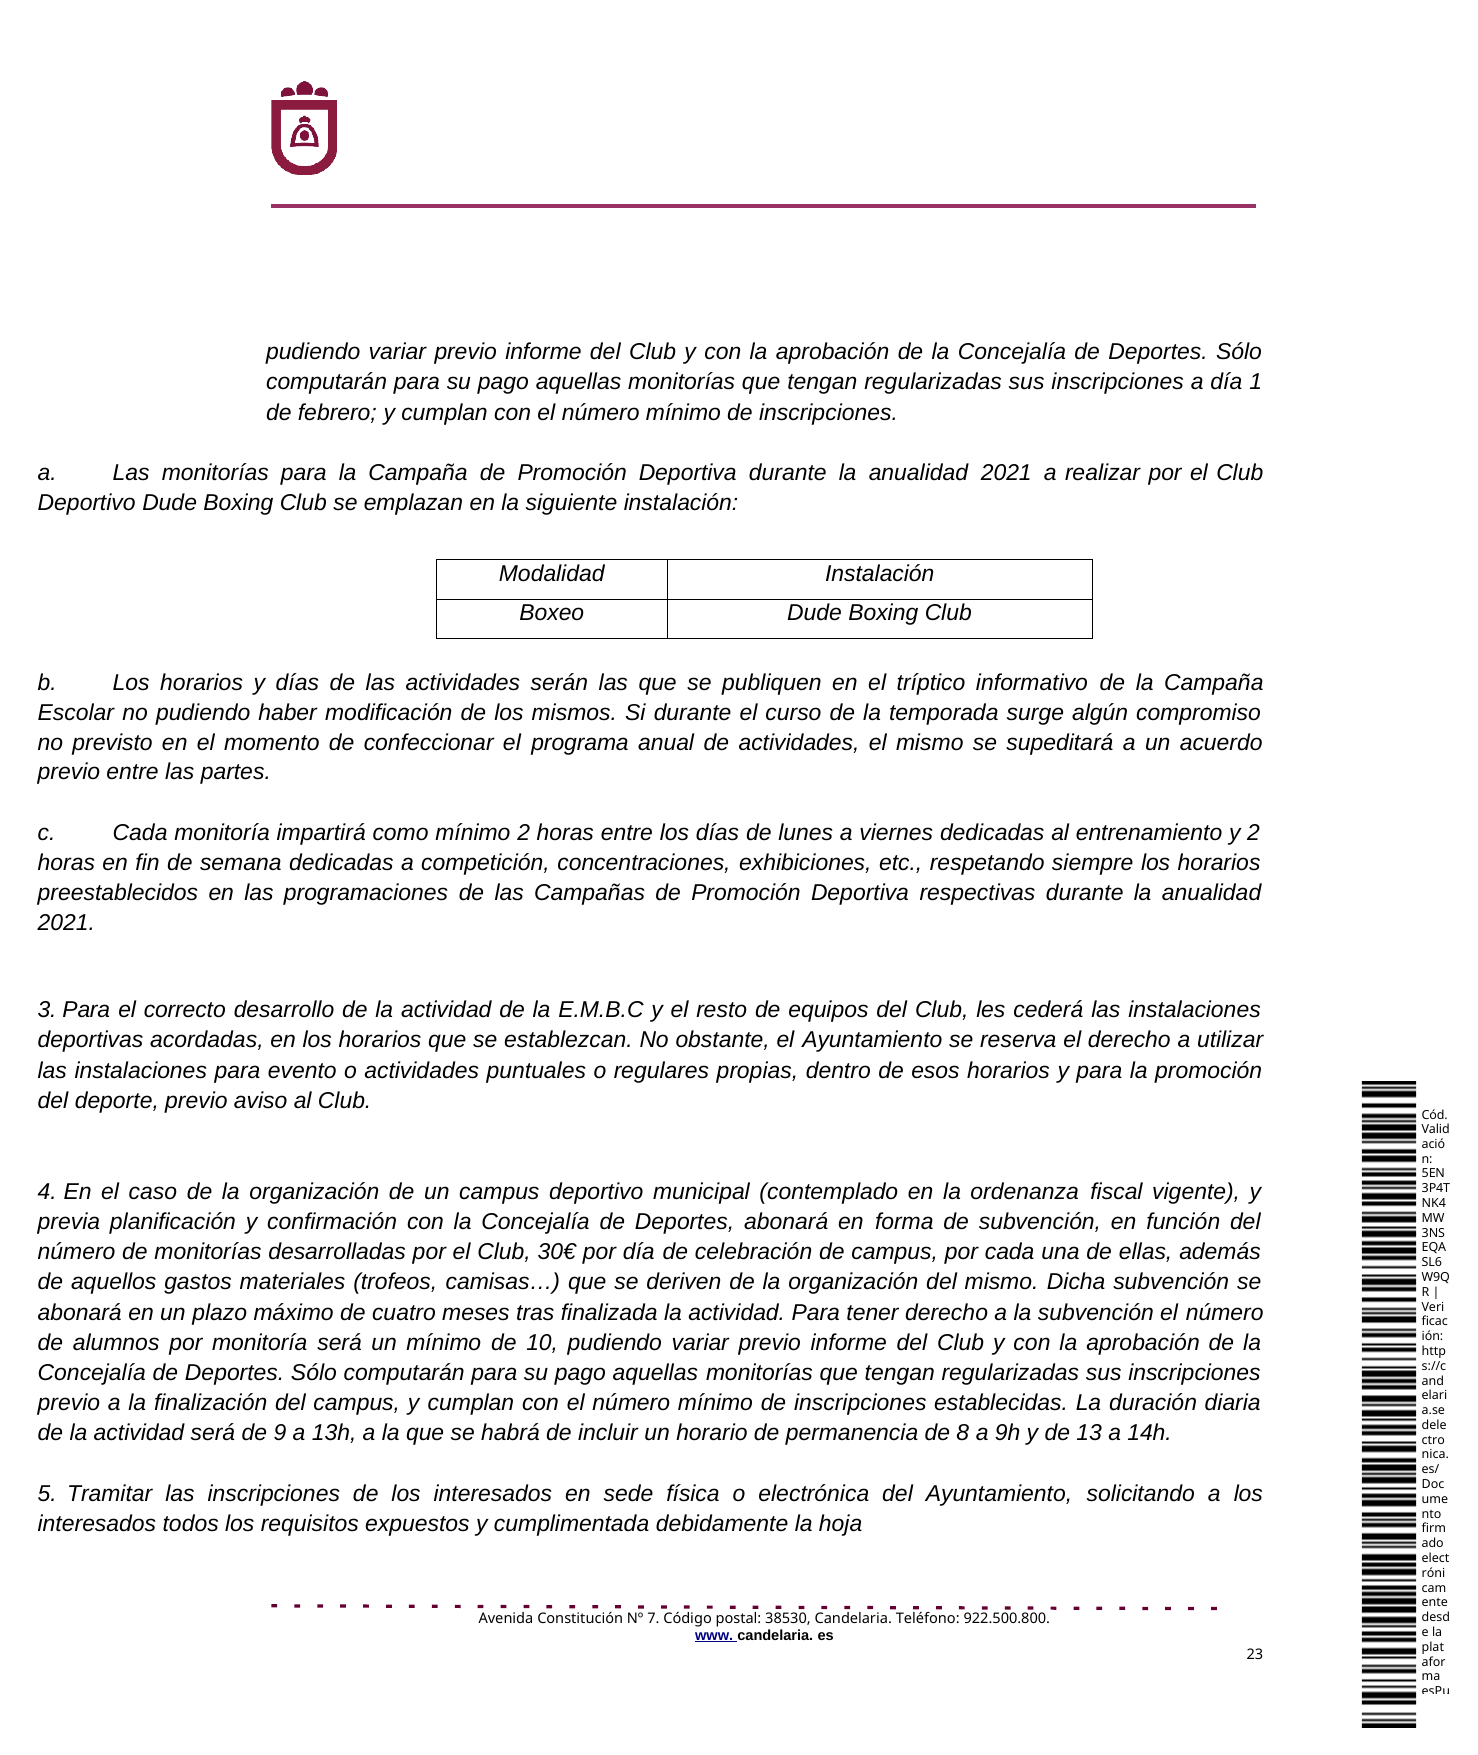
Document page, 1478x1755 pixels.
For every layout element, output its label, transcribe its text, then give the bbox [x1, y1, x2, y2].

text pudiendo variar previo informe del Club y con la aprobación de la Concejalía de Deportes. Sólo computarán para su pago aquellas monitorías que tengan regularizadas sus inscripciones a día 1 de febrero; y cumplan con el número mínimo de inscripciones. [266, 338, 1263, 425]
text Avenida Constitución Nº 7. Código postal: 38530, Candelaria. Teléfono: 922.500.800. [376, 1597, 1152, 1627]
list Cada monitoría impartirá como mínimo 2 horas entre los días de lunes a viernes dedicadas al entrenamiento y 2 horas en fin de semana dedicadas a competición, concentraciones, exhibiciones, etc., respetando siempre los horarios preestablecidos en las programaciones de las Campañas de Promoción Deportiva respectivas durante la anualidad 2021. [37, 818, 1263, 935]
text 23 [37, 1644, 1263, 1664]
list Las monitorías para la Campaña de Promoción Deportiva durante la anualidad 2021 a realizar por el Club Deportivo Dude Boxing Club se emplazan en la siguiente instalación: [37, 459, 1263, 516]
table_header Modalidad [437, 560, 667, 598]
table_cell Boxeo [437, 600, 667, 638]
text www. candelaria. es [376, 1627, 1152, 1643]
list Para el correcto desarrollo de la actividad de la E.M.B.C y el resto de equipos del Club, les cederá las instalaciones deportivas acordadas, en los horarios que se establezcan. No obstante, el Ayuntamiento se reserva el derecho a utilizar las instalaciones para evento o actividades puntuales o regulares propias, dentro de esos horarios y para la promoción del deporte, previo aviso al Club. [37, 996, 1263, 1113]
table_cell Dude Boxing Club [668, 600, 1092, 638]
list Los horarios y días de las actividades serán las que se publiquen en el tríptico informativo de la Campaña Escolar no pudiendo haber modificación de los mismos. Si durante el curso de la temporada surge algún compromiso no previsto en el momento de confeccionar el programa anual de actividades, el mismo se supeditará a un acuerdo previo entre las partes. [37, 669, 1263, 785]
text Cód. Validación: 5EN3P4TNK4MW3NSEQASL6W9QR | Verificación: https://candelaria.sedelectronica.es/ Documento firmado electrónicamente desde la plataforma esPublico Gestiona | Página 23 de 103 [1421, 1108, 1450, 1694]
list Tramitar las inscripciones de los interesados en sede física o electrónica del Ayuntamiento, solicitando a los interesados todos los requisitos expuestos y cumplimentada debidamente la hoja [37, 1480, 1263, 1536]
table_header Instalación [668, 560, 1092, 598]
list En el caso de la organización de un campus deportivo municipal (contemplado en la ordenanza fiscal vigente), y previa planificación y confirmación con la Concejalía de Deportes, abonará en forma de subvención, en función del número de monitorías desarrolladas por el Club, 30€ por día de celebración de campus, por cada una de ellas, además de aquellos gastos materiales (trofeos, camisas…) que se deriven de la organización del mismo. Dicha subvención se abonará en un plazo máximo de cuatro meses tras finalizada la actividad. Para tener derecho a la subvención el número de alumnos por monitoría será un mínimo de 10, pudiendo variar previo informe del Club y con la aprobación de la Concejalía de Deportes. Sólo computarán para su pago aquellas monitorías que tengan regularizadas sus inscripciones previo a la finalización del campus, y cumplan con el número mínimo de inscripciones establecidas. La duración diaria de la actividad será de 9 a 13h, a la que se habrá de incluir un horario de permanencia de 8 a 9h y de 13 a 14h. [37, 1178, 1263, 1446]
